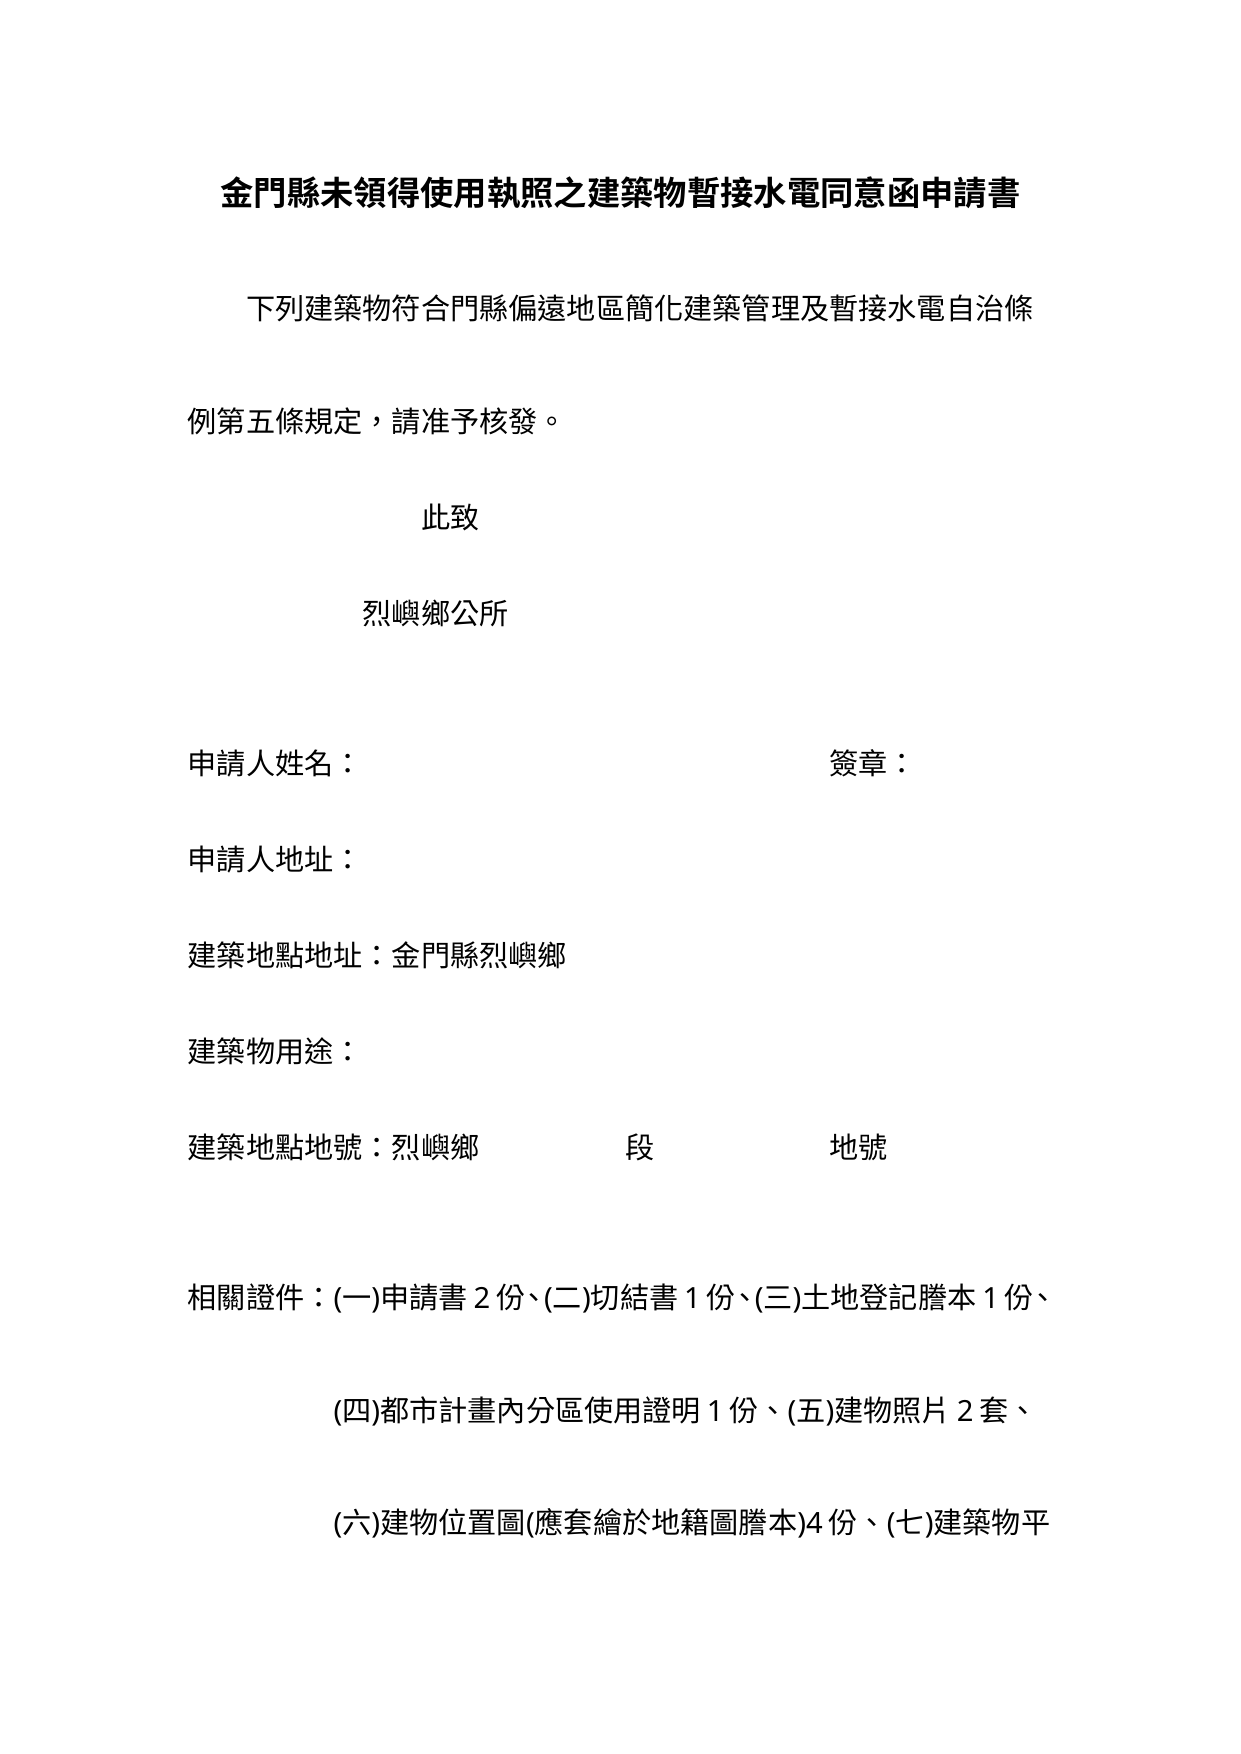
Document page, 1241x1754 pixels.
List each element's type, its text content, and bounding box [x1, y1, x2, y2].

text 建築地點地號：烈嶼鄉 段 地號 [187, 1109, 1053, 1184]
text 申請人姓名： 簽章： [187, 724, 1053, 799]
text 建築地點地址：金門縣烈嶼鄉 [187, 916, 1053, 991]
subtitle 金門縣未領得使用執照之建築物暫接水電同意函申請書 [187, 172, 1053, 214]
text 此致 [187, 478, 1053, 553]
text 相關證件：(一)申請書2份、(二)切結書1份、(三)土地登記謄本1份、(四)都市計畫內分區使用證明1份、(五)建物照片2套、(六)建物位置圖(應套繪於地籍圖謄本)4份、(七)建築物平面略圖4份。 [187, 1258, 1053, 1558]
text 建築物用途： [187, 1013, 1053, 1088]
text 烈嶼鄉公所 [187, 574, 1053, 649]
text 下列建築物符合門縣偏遠地區簡化建築管理及暫接水電自治條例第五條規定，請准予核發。 [187, 269, 1053, 457]
text 申請人地址： [187, 820, 1053, 895]
